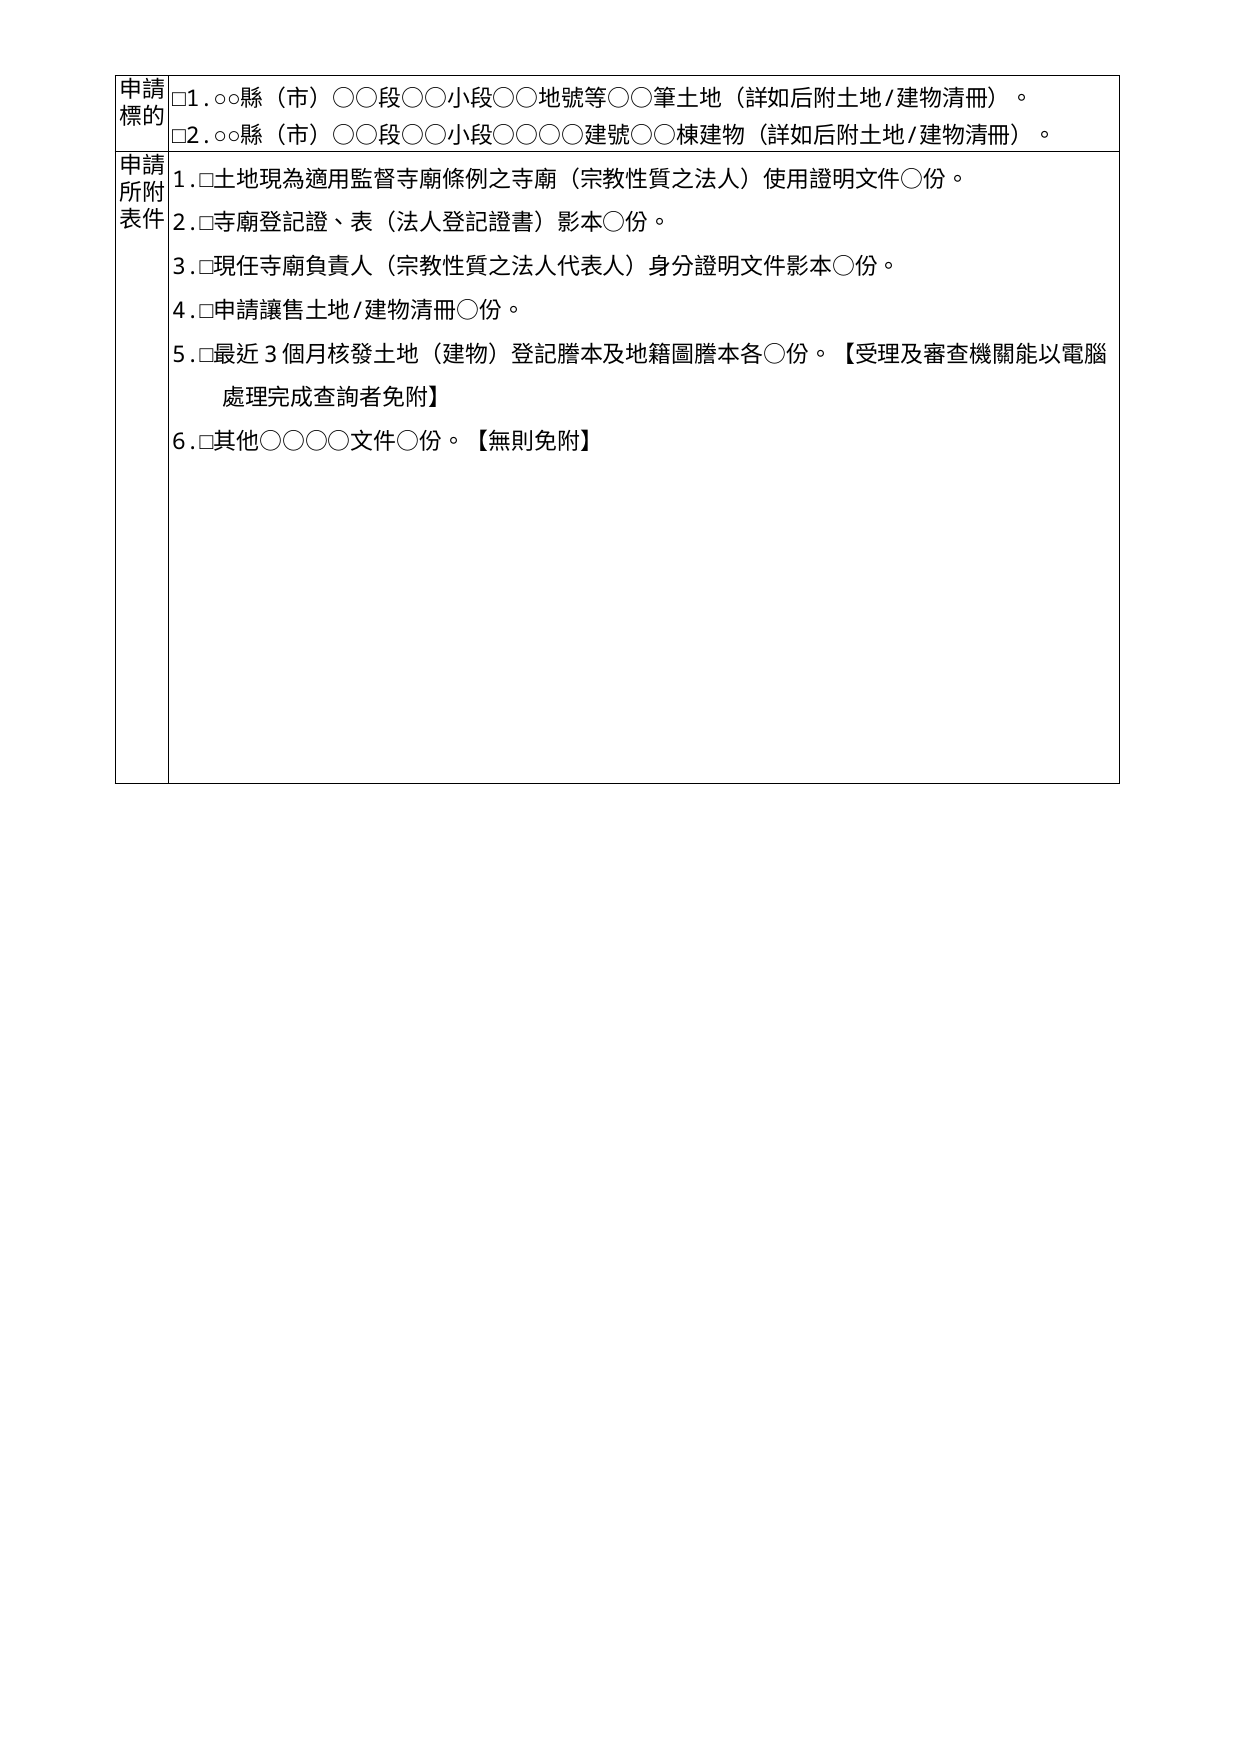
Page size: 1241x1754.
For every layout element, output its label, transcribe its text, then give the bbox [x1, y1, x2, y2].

table_cell □1.○○縣（市）○○段○○小段○○地號等○○筆土地（詳如后附土地/建物清冊）。 □2.○○縣（市）○○段○○小段○○○○建號○○棟建物（詳如后附土地/建物清冊）。 [169, 76, 1119, 151]
table_cell 申請 所附表件 [116, 152, 168, 783]
table_cell 1.□土地現為適用監督寺廟條例之寺廟（宗教性質之法人）使用證明文件○份。 2.□寺廟登記證、表（法人登記證書）影本○份。 3.□現任寺廟負責人（宗教性質之法人代表人）身分證明文件影本○份。 4.□申請讓售土地/建物清冊○份。 5.□最近3個月核發土地（建物）登記謄本及地籍圖謄本各○份。【受理及審查機關能以電腦處理完成查詢者免附】 6.□其他○○○○文件○份。【無則免附】 [169, 152, 1119, 783]
table_cell 申請標的 [116, 76, 168, 151]
